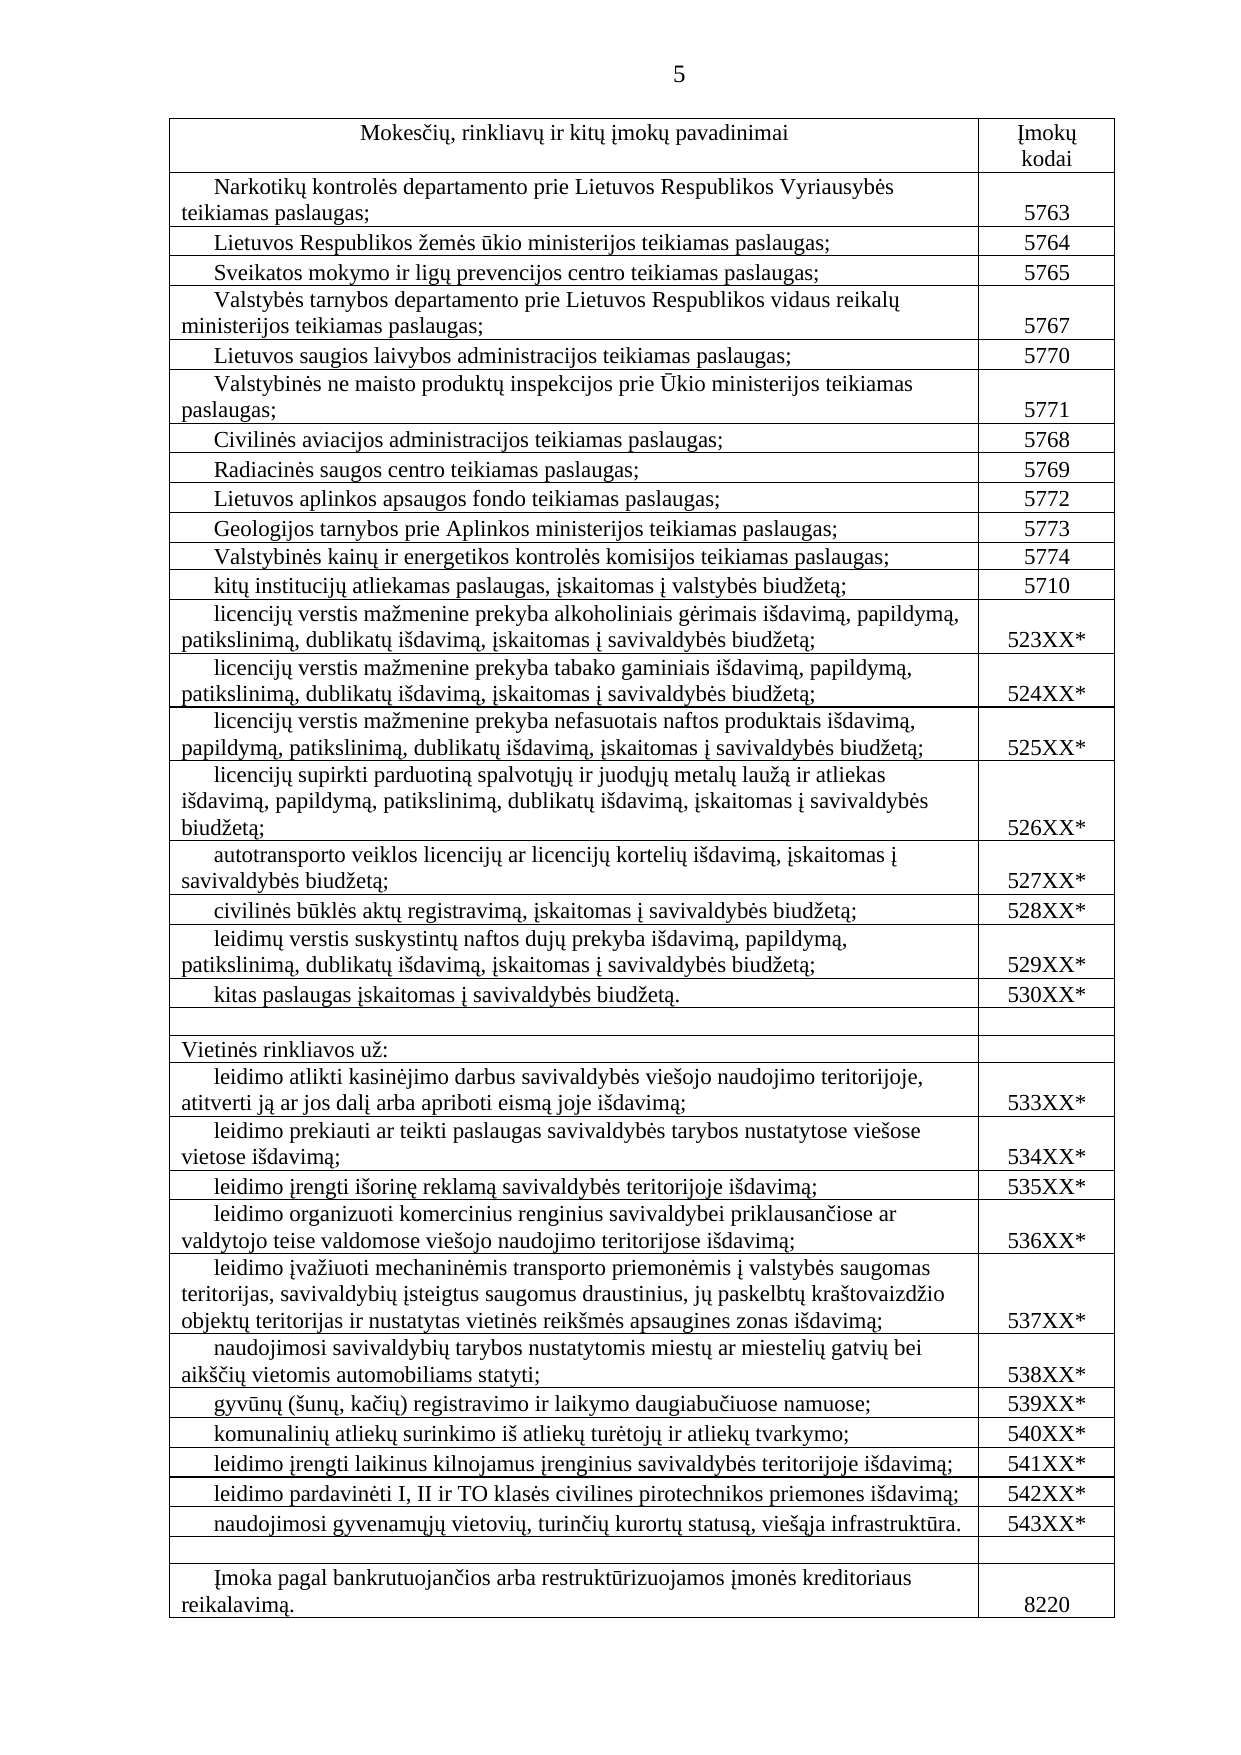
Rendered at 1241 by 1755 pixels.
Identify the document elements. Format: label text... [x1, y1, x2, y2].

table_cell 529XX* [979, 925, 1114, 977]
table_cell [1115, 978, 1126, 1007]
table_cell [1115, 840, 1126, 894]
table_cell 5774 [979, 543, 1114, 569]
table_cell [1115, 1199, 1126, 1253]
table_cell 540XX* [979, 1418, 1114, 1447]
table_cell 543XX* [979, 1507, 1114, 1536]
table_cell 5771 [979, 370, 1114, 422]
table_cell 533XX* [979, 1063, 1114, 1116]
table_cell [1115, 760, 1126, 840]
table_header Mokesčių, rinkliavų ir kitų įmokų pavadinimai [170, 119, 978, 172]
table_cell 5765 [979, 256, 1114, 285]
table_cell Geologijos tarnybos prie Aplinkos ministerijos teikiamas paslaugas; [170, 513, 978, 542]
table_cell leidimo prekiauti ar teikti paslaugas savivaldybės tarybos nustatytose viešose vietose išdavimą; [170, 1117, 978, 1169]
table_header Įmokų kodai [979, 119, 1114, 172]
table_cell 5770 [979, 340, 1114, 369]
table_cell 537XX* [979, 1254, 1114, 1333]
table_cell 5767 [979, 286, 1114, 339]
table_cell [1115, 599, 1126, 653]
table_cell naudojimosi savivaldybių tarybos nustatytomis miestų ar miestelių gatvių bei aikščių vietomis automobiliams statyti; [170, 1334, 978, 1387]
table_cell 8220 [979, 1564, 1114, 1617]
table_cell 539XX* [979, 1388, 1114, 1417]
table_cell [1115, 512, 1126, 542]
table_cell 526XX* [979, 761, 1114, 840]
table_cell leidimo organizuoti komercinius renginius savivaldybei priklausančiose ar valdytojo teise valdomose viešojo naudojimo teritorijose išdavimą; [170, 1200, 978, 1253]
table_cell 5773 [979, 513, 1114, 542]
table_cell [1115, 369, 1126, 422]
table_cell Radiacinės saugos centro teikiamas paslaugas; [170, 453, 978, 482]
table_cell [1115, 1170, 1126, 1199]
table_cell komunalinių atliekų surinkimo iš atliekų turėtojų ir atliekų tvarkymo; [170, 1418, 978, 1447]
table_cell [1115, 423, 1126, 452]
table_cell leidimų verstis suskystintų naftos dujų prekyba išdavimą, papildymą, patikslinimą, dublikatų išdavimą, įskaitomas į savivaldybės biudžetą; [170, 925, 978, 977]
table_cell 5769 [979, 453, 1114, 482]
table_cell 5772 [979, 483, 1114, 512]
table_cell [170, 1008, 978, 1035]
table_cell [1115, 1476, 1126, 1506]
table_cell Valstybinės ne maisto produktų inspekcijos prie Ūkio ministerijos teikiamas paslaugas; [170, 370, 978, 422]
table_cell licencijų verstis mažmenine prekyba nefasuotais naftos produktais išdavimą, papildymą, patikslinimą, dublikatų išdavimą, įskaitomas į savivaldybės biudžetą; [170, 708, 978, 760]
table_cell leidimo įrengti išorinę reklamą savivaldybės teritorijoje išdavimą; [170, 1171, 978, 1199]
table_cell 523XX* [979, 600, 1114, 653]
table_cell [170, 1537, 978, 1563]
table_cell Lietuvos aplinkos apsaugos fondo teikiamas paslaugas; [170, 483, 978, 512]
table_cell [1115, 1563, 1126, 1617]
table_cell 5764 [979, 227, 1114, 255]
table_cell 542XX* [979, 1478, 1114, 1506]
table_cell 5710 [979, 570, 1114, 599]
table_cell kitų institucijų atliekamas paslaugas, įskaitomas į valstybės biudžetą; [170, 570, 978, 599]
table_cell leidimo atlikti kasinėjimo darbus savivaldybės viešojo naudojimo teritorijoje, atitverti ją ar jos dalį arba apriboti eismą joje išdavimą; [170, 1063, 978, 1116]
table_cell 5763 [979, 173, 1114, 226]
table_cell [1115, 285, 1126, 339]
table_cell 538XX* [979, 1334, 1114, 1387]
table_cell [1115, 894, 1126, 924]
table_cell naudojimosi gyvenamųjų vietovių, turinčių kurortų statusą, viešąja infrastruktūra. [170, 1507, 978, 1536]
table_cell [1115, 542, 1126, 569]
table_cell [1115, 1417, 1126, 1447]
table_cell 525XX* [979, 708, 1114, 760]
table_cell [1115, 1116, 1126, 1169]
table_cell 524XX* [979, 654, 1114, 706]
table_cell licencijų verstis mažmenine prekyba tabako gaminiais išdavimą, papildymą, patikslinimą, dublikatų išdavimą, įskaitomas į savivaldybės biudžetą; [170, 654, 978, 706]
table_cell 528XX* [979, 895, 1114, 924]
table_cell Narkotikų kontrolės departamento prie Lietuvos Respublikos Vyriausybės teikiamas paslaugas; [170, 173, 978, 226]
table_cell 541XX* [979, 1448, 1114, 1476]
table_cell [1115, 1253, 1126, 1333]
table_header [1115, 118, 1126, 172]
table_cell 527XX* [979, 841, 1114, 894]
table_cell Lietuvos saugios laivybos administracijos teikiamas paslaugas; [170, 340, 978, 369]
table_cell Lietuvos Respublikos žemės ūkio ministerijos teikiamas paslaugas; [170, 227, 978, 255]
table_cell leidimo pardavinėti I, II ir TO klasės civilines pirotechnikos priemones išdavimą; [170, 1478, 978, 1506]
table_cell 535XX* [979, 1171, 1114, 1199]
table_cell [979, 1537, 1114, 1563]
table_cell kitas paslaugas įskaitomas į savivaldybės biudžetą. [170, 979, 978, 1007]
table_cell [1115, 226, 1126, 255]
table_cell Sveikatos mokymo ir ligų prevencijos centro teikiamas paslaugas; [170, 256, 978, 285]
table_cell [1115, 924, 1126, 977]
table_cell [1115, 1447, 1126, 1476]
table_cell [1115, 706, 1126, 760]
table_cell [1115, 1333, 1126, 1387]
table_cell 5768 [979, 424, 1114, 452]
table_cell Valstybinės kainų ir energetikos kontrolės komisijos teikiamas paslaugas; [170, 543, 978, 569]
table_cell 530XX* [979, 979, 1114, 1007]
table_cell [1115, 172, 1126, 226]
table_cell [1115, 1062, 1126, 1116]
table_cell [1115, 1007, 1126, 1035]
table_cell 536XX* [979, 1200, 1114, 1253]
table_cell 534XX* [979, 1117, 1114, 1169]
table_cell [1115, 255, 1126, 285]
table_cell [1115, 452, 1126, 482]
table_cell [1115, 1035, 1126, 1062]
table_cell [1115, 339, 1126, 369]
table_cell Civilinės aviacijos administracijos teikiamas paslaugas; [170, 424, 978, 452]
table_cell [979, 1008, 1114, 1035]
table_cell leidimo įvažiuoti mechaninėmis transporto priemonėmis į valstybės saugomas teritorijas, savivaldybių įsteigtus saugomus draustinius, jų paskelbtų kraštovaizdžio objektų teritorijas ir nustatytas vietinės reikšmės apsaugines zonas išdavimą; [170, 1254, 978, 1333]
table_cell [1115, 1536, 1126, 1563]
table_cell civilinės būklės aktų registravimą, įskaitomas į savivaldybės biudžetą; [170, 895, 978, 924]
table_cell licencijų supirkti parduotiną spalvotųjų ir juodųjų metalų laužą ir atliekas išdavimą, papildymą, patikslinimą, dublikatų išdavimą, įskaitomas į savivaldybės biudžetą; [170, 761, 978, 840]
table_cell [1115, 1506, 1126, 1536]
table_cell [1115, 569, 1126, 599]
table_cell Vietinės rinkliavos už: [170, 1036, 978, 1062]
table_cell [979, 1036, 1114, 1062]
table_cell autotransporto veiklos licencijų ar licencijų kortelių išdavimą, įskaitomas į savivaldybės biudžetą; [170, 841, 978, 894]
table_cell [1115, 1387, 1126, 1417]
table_cell gyvūnų (šunų, kačių) registravimo ir laikymo daugiabučiuose namuose; [170, 1388, 978, 1417]
table_cell Įmoka pagal bankrutuojančios arba restruktūrizuojamos įmonės kreditoriaus reikalavimą. [170, 1564, 978, 1617]
table_cell [1115, 482, 1126, 512]
table_cell [1115, 653, 1126, 706]
table_cell Valstybės tarnybos departamento prie Lietuvos Respublikos vidaus reikalų ministerijos teikiamas paslaugas; [170, 286, 978, 339]
table_cell leidimo įrengti laikinus kilnojamus įrenginius savivaldybės teritorijoje išdavimą; [170, 1448, 978, 1476]
table_cell licencijų verstis mažmenine prekyba alkoholiniais gėrimais išdavimą, papildymą, patikslinimą, dublikatų išdavimą, įskaitomas į savivaldybės biudžetą; [170, 600, 978, 653]
